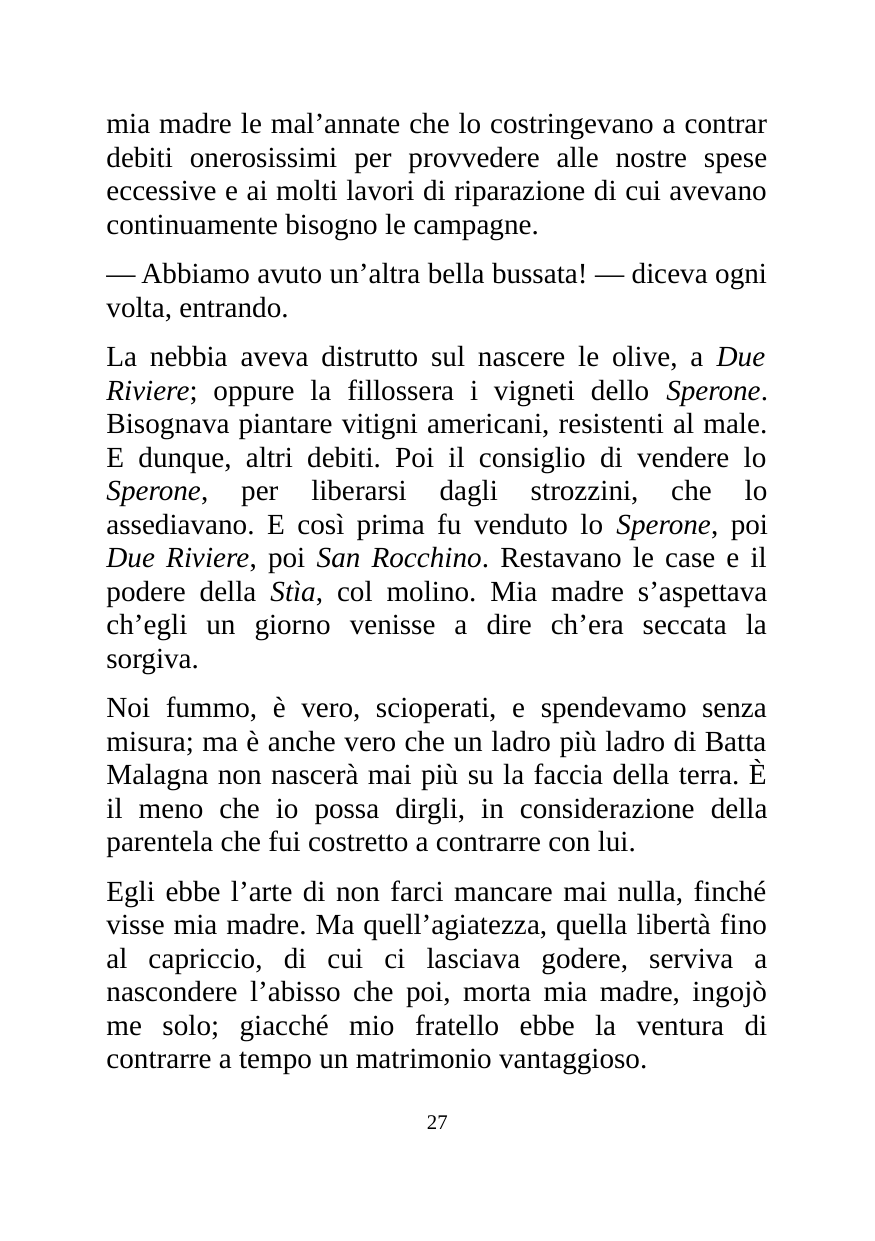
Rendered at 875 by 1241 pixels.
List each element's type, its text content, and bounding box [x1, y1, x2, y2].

text mia madre le mal’annate che lo costringevano a contrar debiti onerosissimi per provvedere alle nostre spese eccessive e ai molti lavori di riparazione di cui avevano continuamente bisogno le campagne. [106, 106, 768, 240]
text Noi fummo, è vero, scioperati, e spendevamo senza misura; ma è anche vero che un ladro più ladro di Batta Malagna non nascerà mai più su la faccia della terra. È il meno che io possa dirgli, in considerazione della parentela che fui costretto a contrarre con lui. [106, 690, 768, 858]
text — Abbiamo avuto un’altra bella bussata! — diceva ogni volta, entrando. [106, 256, 768, 323]
text Egli ebbe l’arte di non farci mancare mai nulla, finché visse mia madre. Ma quell’agiatezza, quella libertà fino al capriccio, di cui ci lasciava godere, serviva a nascondere l’abisso che poi, morta mia madre, ingojò me solo; giacché mio fratello ebbe la ventura di contrarre a tempo un matrimonio vantaggioso. [106, 874, 768, 1075]
text La nebbia aveva distrutto sul nascere le olive, a Due Riviere; oppure la fillossera i vigneti dello Sperone. Bisognava piantare vitigni americani, resistenti al male. E dunque, altri debiti. Poi il consiglio di vendere lo Sperone, per liberarsi dagli strozzini, che lo assediavano. E così prima fu venduto lo Sperone, poi Due Riviere, poi San Rocchino. Restavano le case e il podere della Stìa, col molino. Mia madre s’aspettava ch’egli un giorno venisse a dire ch’era seccata la sorgiva. [106, 339, 768, 674]
